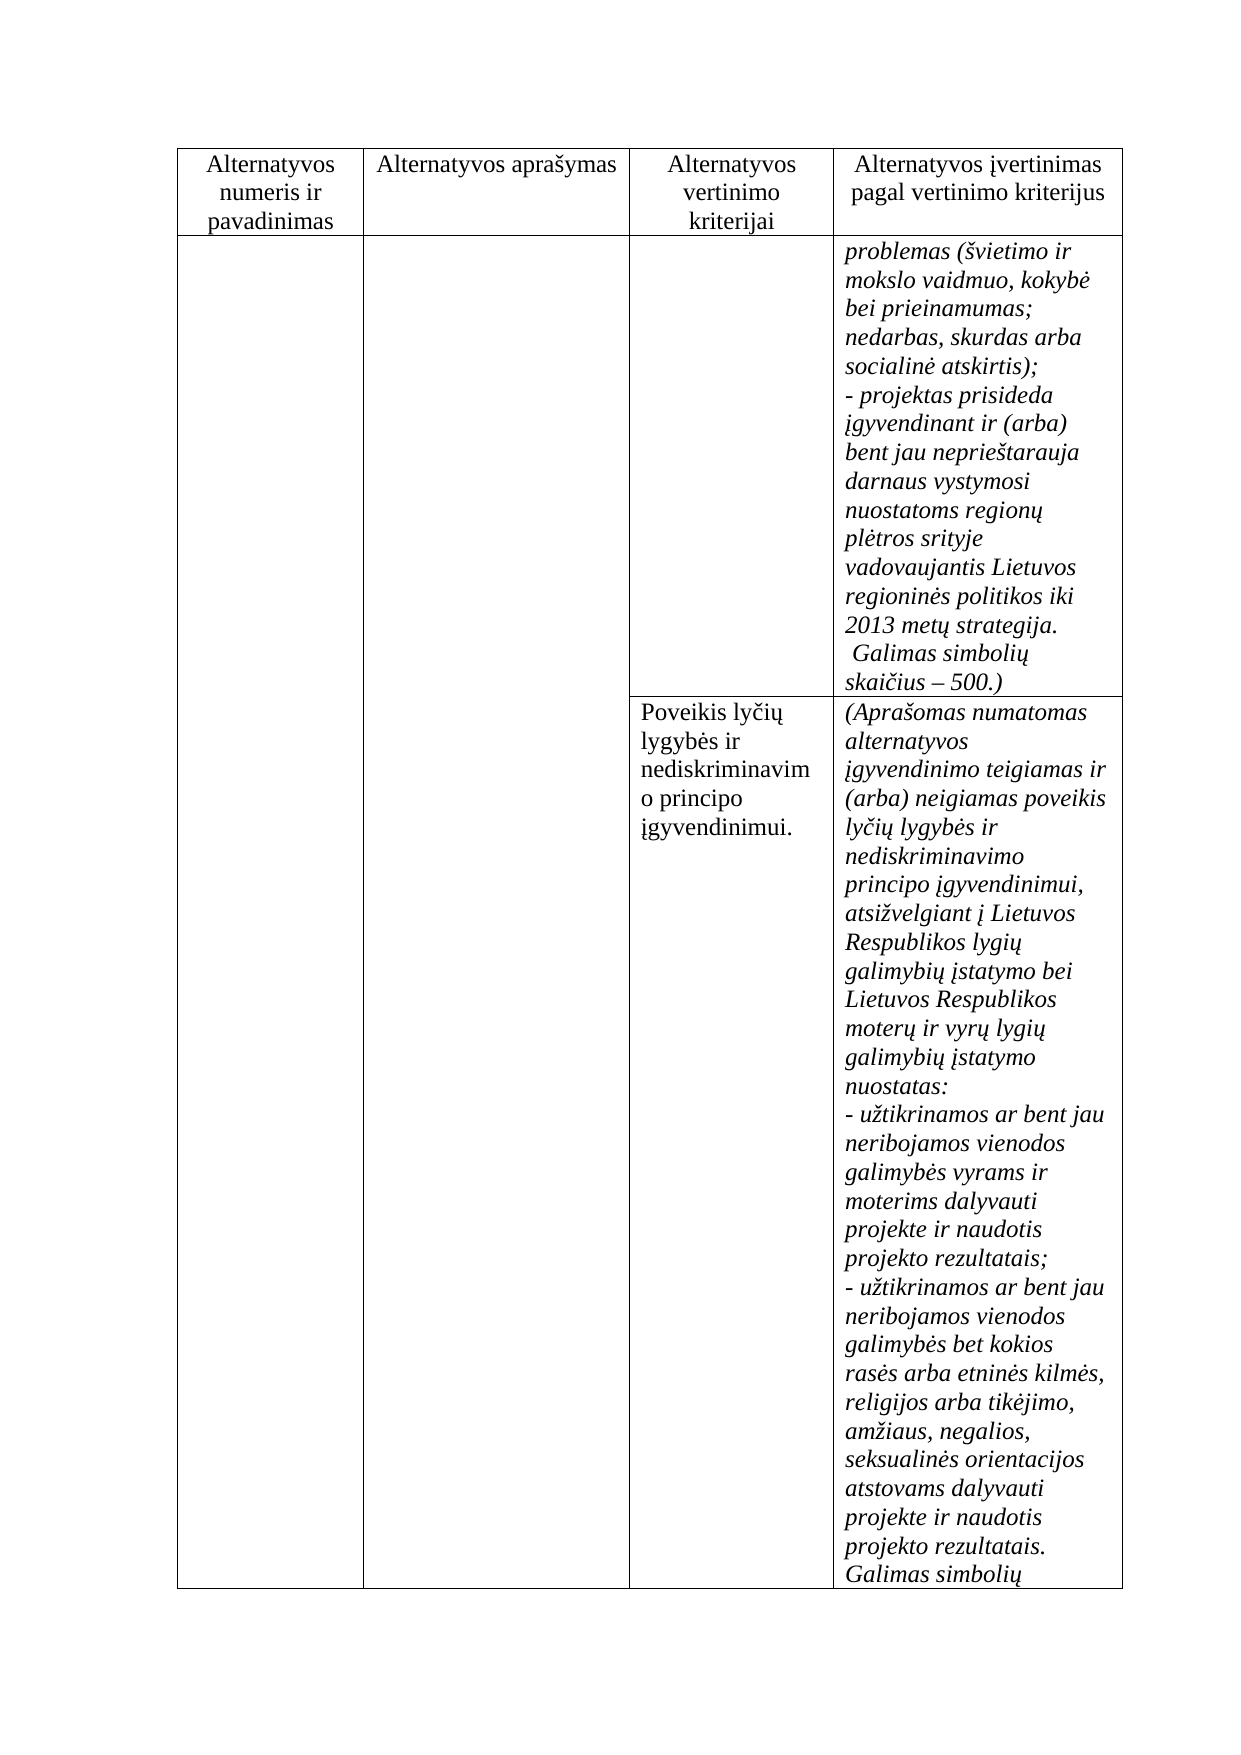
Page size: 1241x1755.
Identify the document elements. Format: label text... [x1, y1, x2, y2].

table_cell [364, 236, 629, 1588]
table_cell (Aprašomas numatomas alternatyvos įgyvendinimo teigiamas ir (arba) neigiamas poveikis lyčių lygybės ir nediskriminavimo principo įgyvendinimui, atsižvelgiant į Lietuvos Respublikos lygių galimybių įstatymo bei Lietuvos Respublikos moterų ir vyrų lygių galimybių įstatymo nuostatas: - užtikrinamos ar bent jau neribojamos vienodos galimybės vyrams ir moterims dalyvauti projekte ir naudotis projekto rezultatais; - užtikrinamos ar bent jau neribojamos vienodos galimybės bet kokios rasės arba etninės kilmės, religijos arba tikėjimo, amžiaus, negalios, seksualinės orientacijos atstovams dalyvauti projekte ir naudotis projekto rezultatais. Galimas simbolių [834, 697, 1122, 1588]
table_cell [178, 236, 363, 1588]
table_header Alternatyvos numeris ir pavadinimas [178, 149, 363, 235]
table_cell problemas (švietimo ir mokslo vaidmuo, kokybė bei prieinamumas; nedarbas, skurdas arba socialinė atskirtis); - projektas prisideda įgyvendinant ir (arba) bent jau neprieštarauja darnaus vystymosi nuostatoms regionų plėtros srityje vadovaujantis Lietuvos regioninės politikos iki 2013 metų strategija. Galimas simbolių skaičius – 500.) [834, 236, 1122, 696]
table_header Alternatyvos įvertinimas pagal vertinimo kriterijus [834, 149, 1122, 235]
table_header Alternatyvos aprašymas [364, 149, 629, 235]
table_cell Poveikis lyčių lygybės ir nediskriminavimo principo įgyvendinimui. [630, 697, 833, 1588]
table_cell [630, 236, 833, 696]
table_header Alternatyvos vertinimo kriterijai [630, 149, 833, 235]
